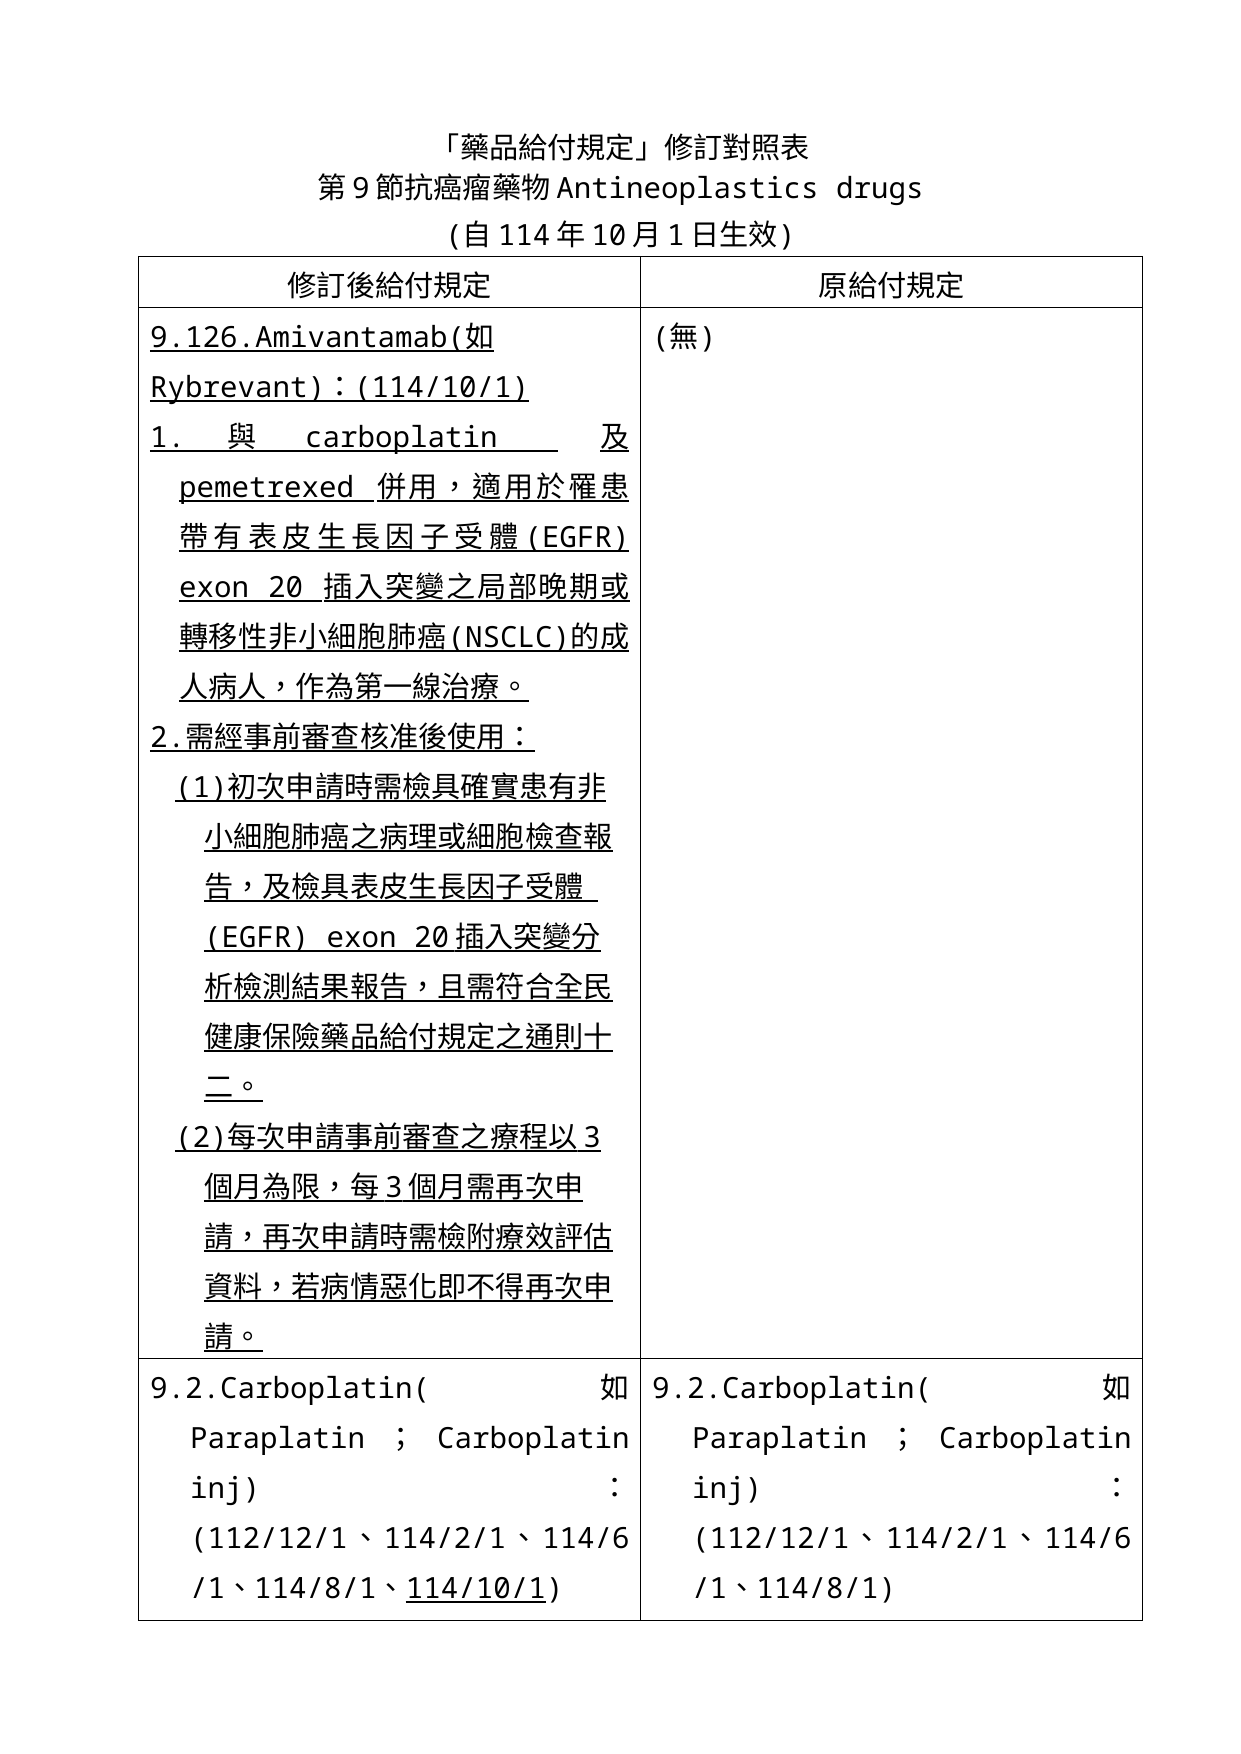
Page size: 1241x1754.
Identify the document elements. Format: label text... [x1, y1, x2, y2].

text 第9節抗癌瘤藥物Antineoplastics drugs [112, 168, 1128, 206]
table_cell (無) [641, 308, 1142, 1358]
table_cell 9.126.Amivantamab(如Rybrevant)：(114/10/1) 1.與carboplatin 及pemetrexed 併用，適用於罹患帶有表皮生長因子受體(EGFR) exon 20 插入突變之局部晚期或轉移性非小細胞肺癌(NSCLC)的成人病人，作為第一線治療。 2.需經事前審查核准後使用： (1)初次申請時需檢具確實患有非小細胞肺癌之病理或細胞檢查報告，及檢具表皮生長因子受體 (EGFR) exon 20插入突變分析檢測結果報告，且需符合全民健康保險藥品給付規定之通則十二。 (2)每次申請事前審查之療程以3個月為限，每3個月需再次申請，再次申請時需檢附療效評估資料，若病情惡化即不得再次申請。 [139, 308, 640, 1358]
table_header 修訂後給付規定 [139, 257, 640, 307]
table_header 原給付規定 [641, 257, 1142, 307]
text 「藥品給付規定」修訂對照表 [112, 118, 1128, 168]
text (自114年10月1日生效) [112, 206, 1128, 256]
table_cell 9.2.Carboplatin(如Paraplatin；Carboplatin inj)：(112/12/1、114/2/1、114/6/1、114/8/1) [641, 1359, 1142, 1620]
table_cell 9.2.Carboplatin(如Paraplatin；Carboplatin inj)：(112/12/1、114/2/1、114/6/1、114/8/1、114/10/1) [139, 1359, 640, 1620]
